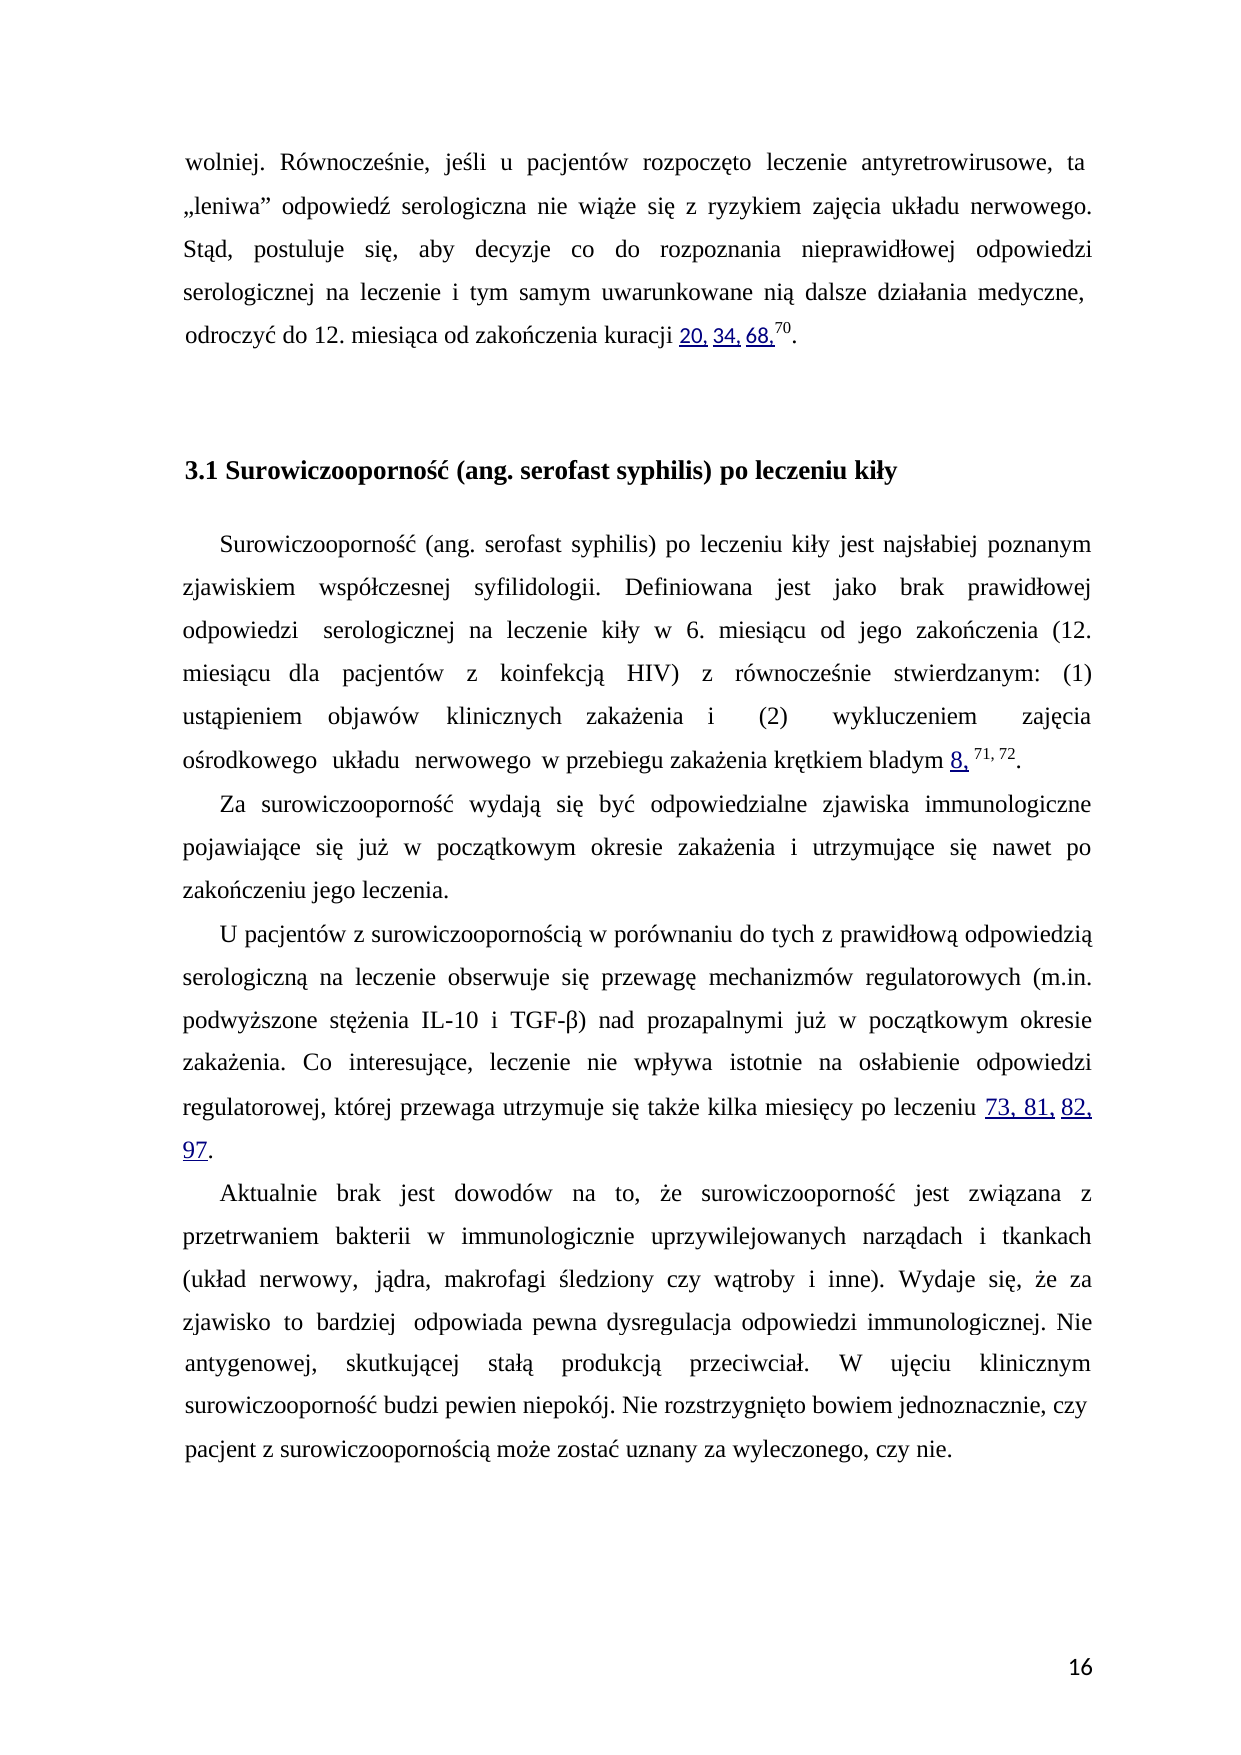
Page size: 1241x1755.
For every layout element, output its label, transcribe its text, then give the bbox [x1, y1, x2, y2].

text skutkującej [346, 1349, 462, 1377]
text stałą [488, 1349, 535, 1377]
text pacjent z surowiczoopornością może zostać uznany za wyleczonego, czy nie. [184, 1434, 1093, 1463]
text „leniwa” odpowiedź serologiczna nie wiąże się z ryzykiem zajęcia układu nerwowego. Stąd, postuluje się, aby decyzje co do rozpoznania nieprawidłowej odpowiedzi serologicznej na leczenie i tym samym uwarunkowane nią dalsze działania medyczne, [183, 191, 1092, 306]
text Za surowiczooporność wydają się być odpowiedzialne zjawiska immunologiczne pojawiające się już w początkowym okresie zakażenia i utrzymujące się nawet po zakończeniu jego leczenia. [182, 789, 1092, 904]
text klinicznym [979, 1349, 1094, 1377]
text U pacjentów z surowiczoopornością w porównaniu do tych z prawidłową odpowiedzią serologiczną na leczenie obserwuje się przewagę mechanizmów regulatorowych (m.in. podwyższone stężenia IL-10 i TGF-β) nad prozapalnymi już w początkowym okresie zakażenia. Co interesujące, leczenie nie wpływa istotnie na osłabienie odpowiedzi regulatorowej, której przewaga utrzymuje się także kilka miesięcy po leczeniu 73, 81, 82, 97. [182, 919, 1092, 1164]
text wolniej. Równocześnie, jeśli u pacjentów rozpoczęto leczenie antyretrowirusowe, ta [185, 149, 1094, 176]
text surowiczooporność budzi pewien niepokój. Nie rozstrzygnięto bowiem jednoznacznie, czy [184, 1392, 1093, 1419]
text 16 [1068, 1653, 1095, 1681]
text Aktualnie brak jest dowodów na to, że surowiczooporność jest związana z przetrwaniem bakterii w immunologicznie uprzywilejowanych narządach i tkankach (układ nerwowy, jądra, makrofagi śledziony czy wątroby i inne). Wydaje się, że za zjawisko to bardziej odpowiada pewna dysregulacja odpowiedzi immunologicznej. Nie da się jednak wykluczyć [182, 1178, 1092, 1335]
text Surowiczooporność (ang. serofast syphilis) po leczeniu kiły jest najsłabiej poznanym zjawiskiem współczesnej syfilidologii. Definiowana jest jako brak prawidłowej odpowiedzi serologicznej na leczenie kiły w 6. miesiącu od jego zakończenia (12. miesiącu dla pacjentów z koinfekcją HIV) z równocześnie stwierdzanym: (1) ustąpieniem objawów klinicznych zakażenia i (2) wykluczeniem zajęcia ośrodkowego układu nerwowego w przebiegu zakażenia krętkiem bladym 8, 71, 72. [182, 529, 1092, 774]
text przeciwciał. [689, 1349, 812, 1377]
text antygenowej, [184, 1349, 320, 1377]
text odroczyć do 12. miesiąca od zakończenia kuracji 20, 34, 68,70. [185, 320, 1094, 349]
text W [839, 1349, 864, 1377]
text produkcją [561, 1349, 663, 1377]
text 3.1 Surowiczooporność (ang. serofast syphilis) po leczeniu kiły [184, 455, 903, 485]
text ujęciu [890, 1349, 953, 1377]
